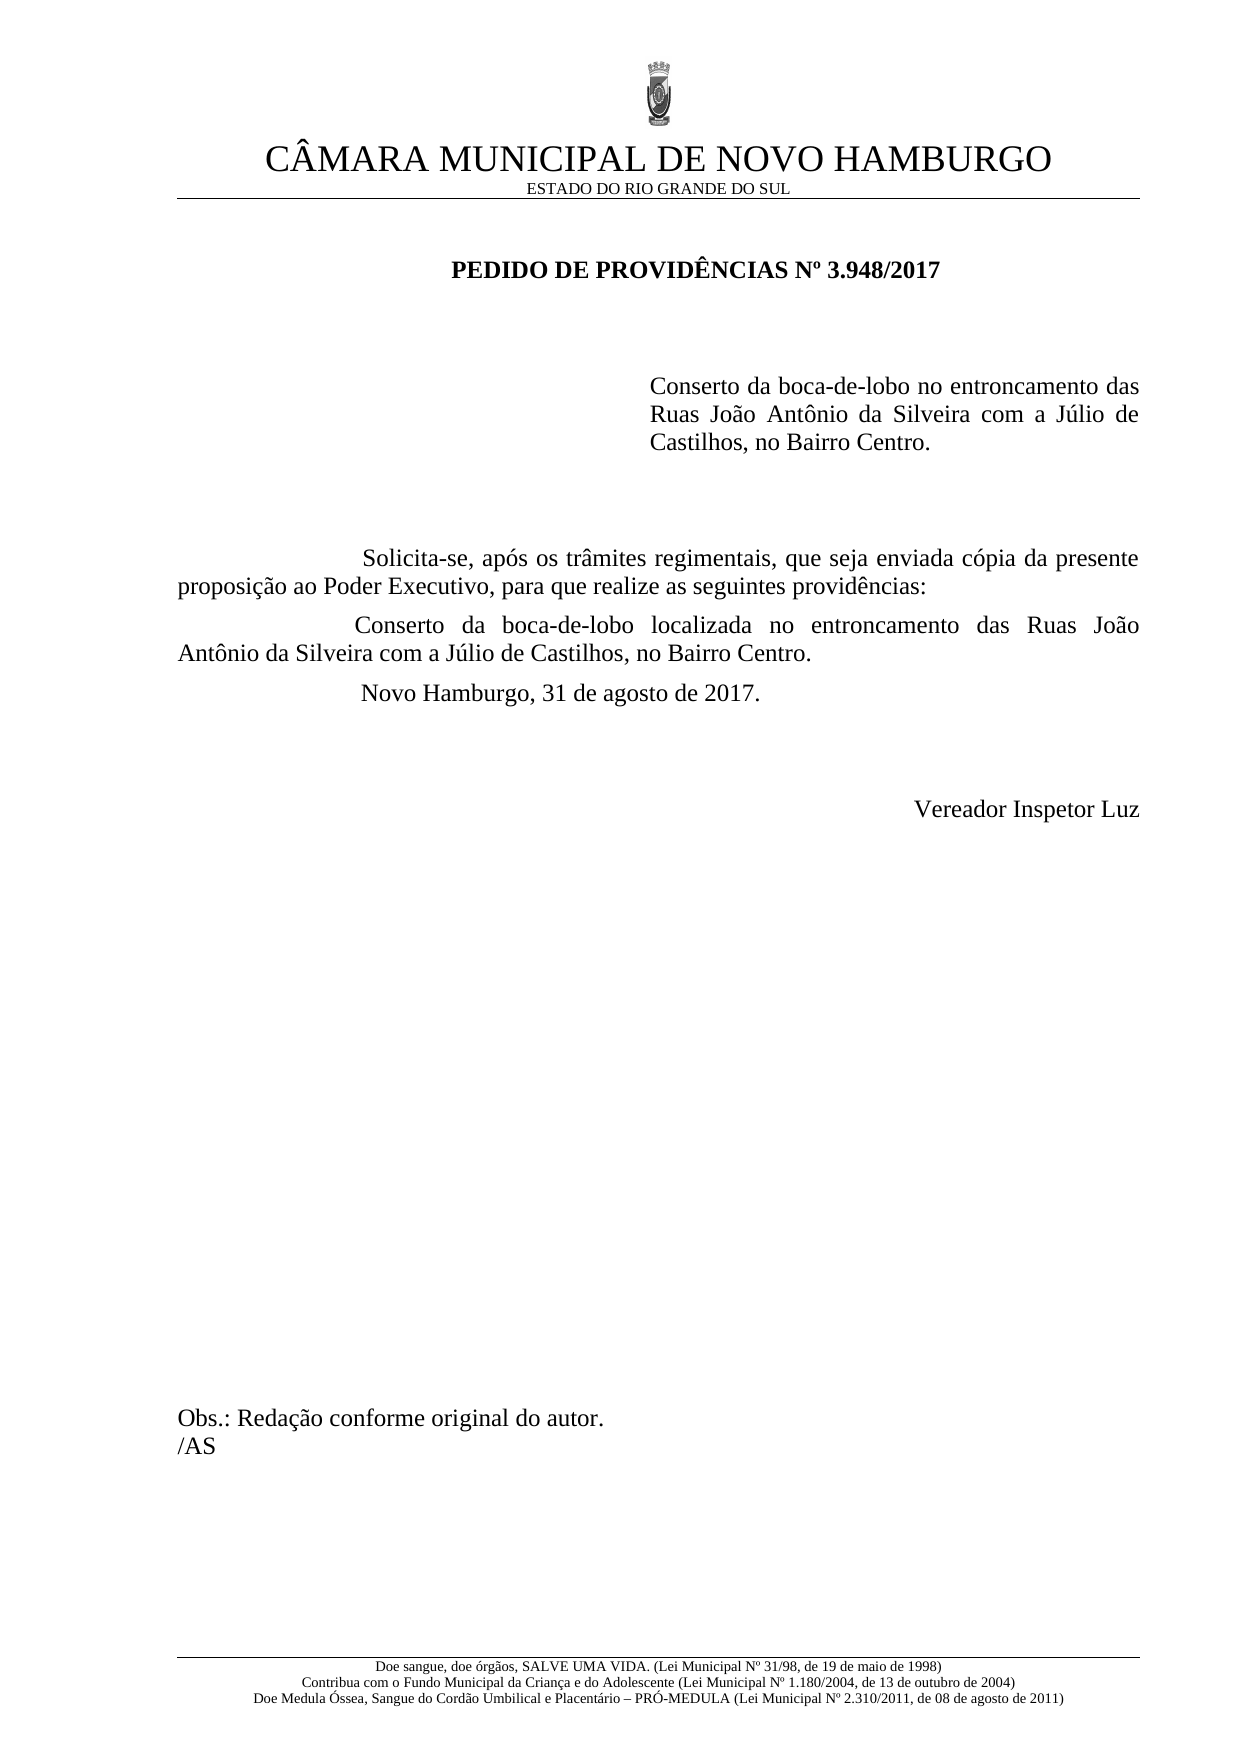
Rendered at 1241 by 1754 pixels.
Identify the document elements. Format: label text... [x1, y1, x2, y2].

text Conserto da boca-de-lobo no entroncamento das Ruas João Antônio da Silveira com a Júlio de Castilhos, no Bairro Centro. [649, 372, 1140, 455]
text Solicita-se, após os trâmites regimentais, que seja enviada cópia da presente proposição ao Poder Executivo, para que realize as seguintes providências: [177, 544, 1140, 599]
text Vereador Inspetor Luz [768, 795, 1140, 823]
list PEDIDO DE PROVIDÊNCIAS Nº 3.948/2017 [215, 256, 1140, 284]
text Novo Hamburgo, 31 de agosto de 2017. [177, 679, 1140, 706]
text Conserto da boca-de-lobo localizada no entroncamento das Ruas João Antônio da Silveira com a Júlio de Castilhos, no Bairro Centro. [177, 611, 1140, 667]
text Obs.: Redação conforme original do autor. [177, 1404, 1140, 1432]
text /AS [177, 1432, 1140, 1460]
